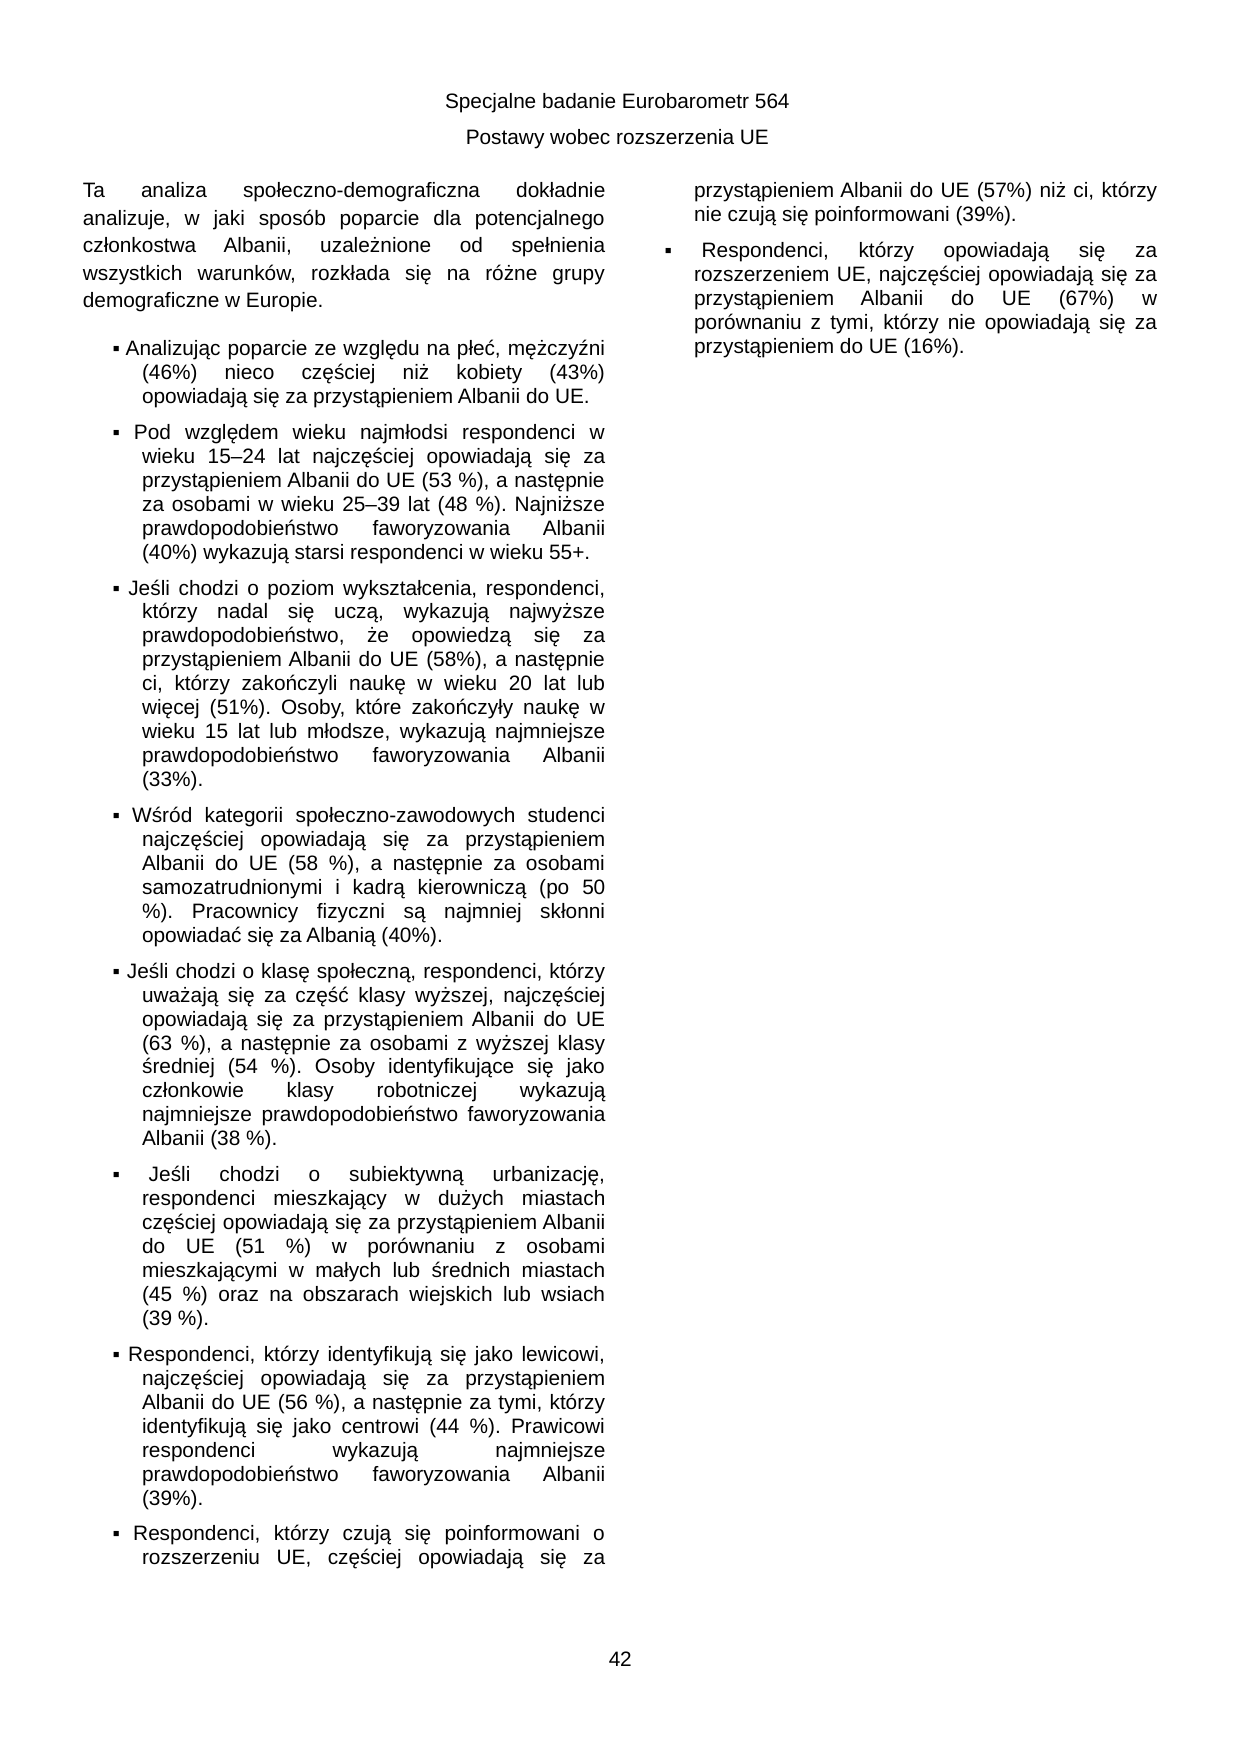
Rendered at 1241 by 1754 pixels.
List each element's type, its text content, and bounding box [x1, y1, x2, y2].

text ▪ Respondenci, którzy identyfikują się jako lewicowi, najczęściej opowiadają się za przystąpieniem Albanii do UE (56 %), a następnie za tymi, którzy identyfikują się jako centrowi (44 %). Prawicowi respondenci wykazują najmniejsze prawdopodobieństwo faworyzowania Albanii (39%). [112, 1342, 605, 1509]
text przystąpieniem Albanii do UE (57%) niż ci, którzy nie czują się poinformowani (39%). [664, 178, 1157, 226]
text ▪ Wśród kategorii społeczno-zawodowych studenci najczęściej opowiadają się za przystąpieniem Albanii do UE (58 %), a następnie za osobami samozatrudnionymi i kadrą kierowniczą (po 50 %). Pracownicy fizyczni są najmniej skłonni opowiadać się za Albanią (40%). [112, 803, 605, 947]
text ▪ Jeśli chodzi o subiektywną urbanizację, respondenci mieszkający w dużych miastach częściej opowiadają się za przystąpieniem Albanii do UE (51 %) w porównaniu z osobami mieszkającymi w małych lub średnich miastach (45 %) oraz na obszarach wiejskich lub wsiach (39 %). [112, 1162, 605, 1330]
text ▪ Respondenci, którzy opowiadają się za rozszerzeniem UE, najczęściej opowiadają się za przystąpieniem Albanii do UE (67%) w porównaniu z tymi, którzy nie opowiadają się za przystąpieniem do UE (16%). [664, 238, 1157, 357]
text ▪ Jeśli chodzi o poziom wykształcenia, respondenci, którzy nadal się uczą, wykazują najwyższe prawdopodobieństwo, że opowiedzą się za przystąpieniem Albanii do UE (58%), a następnie ci, którzy zakończyli naukę w wieku 20 lat lub więcej (51%). Osoby, które zakończyły naukę w wieku 15 lat lub młodsze, wykazują najmniejsze prawdopodobieństwo faworyzowania Albanii (33%). [112, 575, 605, 791]
text ▪ Respondenci, którzy czują się poinformowani o rozszerzeniu UE, częściej opowiadają się za [112, 1521, 605, 1569]
text ▪ Jeśli chodzi o klasę społeczną, respondenci, którzy uważają się za część klasy wyższej, najczęściej opowiadają się za przystąpieniem Albanii do UE (63 %), a następnie za osobami z wyższej klasy średniej (54 %). Osoby identyfikujące się jako członkowie klasy robotniczej wykazują najmniejsze prawdopodobieństwo faworyzowania Albanii (38 %). [112, 958, 605, 1150]
text ▪ Analizując poparcie ze względu na płeć, mężczyźni (46%) nieco częściej niż kobiety (43%) opowiadają się za przystąpieniem Albanii do UE. [112, 336, 605, 408]
text ▪ Pod względem wieku najmłodsi respondenci w wieku 15–24 lat najczęściej opowiadają się za przystąpieniem Albanii do UE (53 %), a następnie za osobami w wieku 25–39 lat (48 %). Najniższe prawdopodobieństwo faworyzowania Albanii (40%) wykazują starsi respondenci w wieku 55+. [112, 420, 605, 563]
text Ta analiza społeczno-demograficzna dokładnie analizuje, w jaki sposób poparcie dla potencjalnego członkostwa Albanii, uzależnione od spełnienia wszystkich warunków, rozkłada się na różne grupy demograficzne w Europie. [83, 178, 605, 312]
